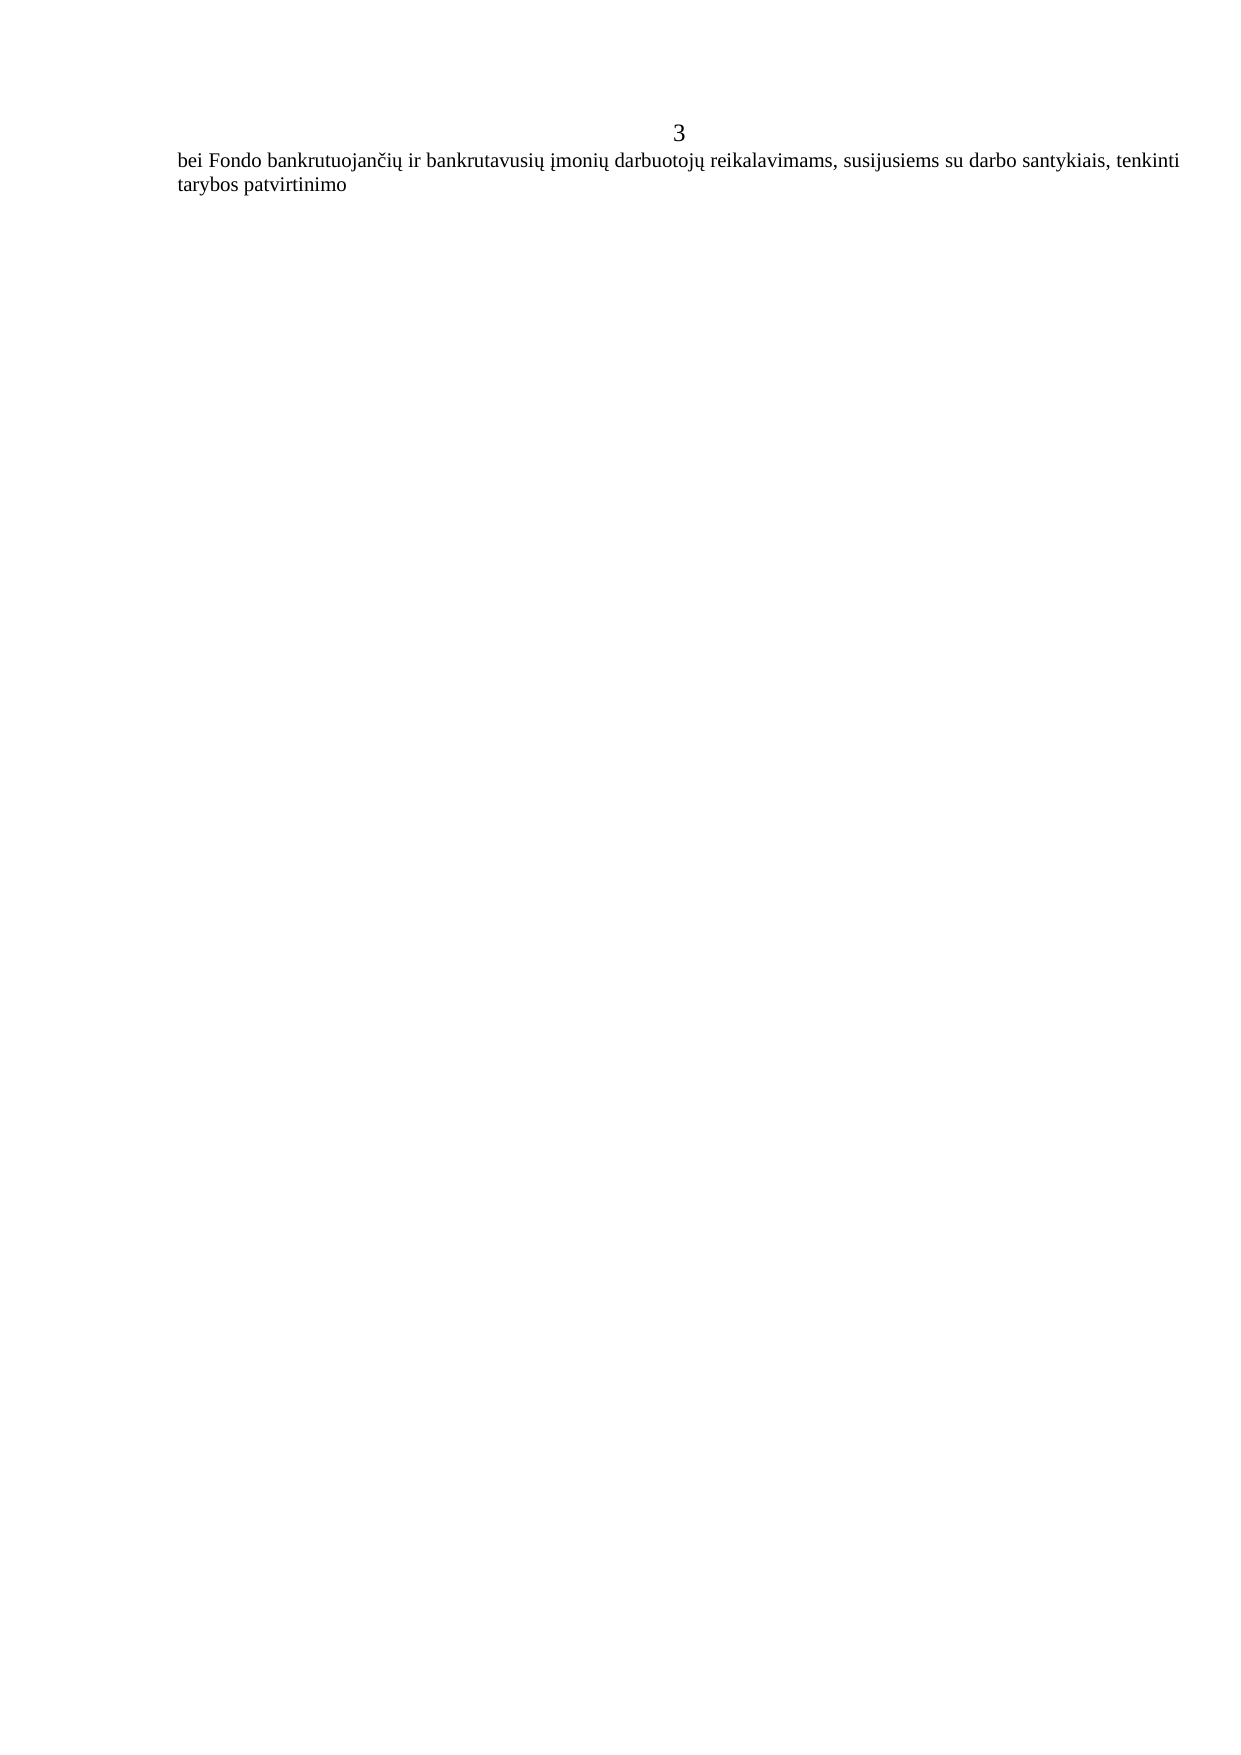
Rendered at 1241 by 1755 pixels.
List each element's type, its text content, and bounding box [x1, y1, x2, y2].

text bei Fondo bankrutuojančių ir bankrutavusių įmonių darbuotojų reikalavimams, susijusiems su darbo santykiais, tenkinti tarybos patvirtinimo [177, 148, 1181, 196]
